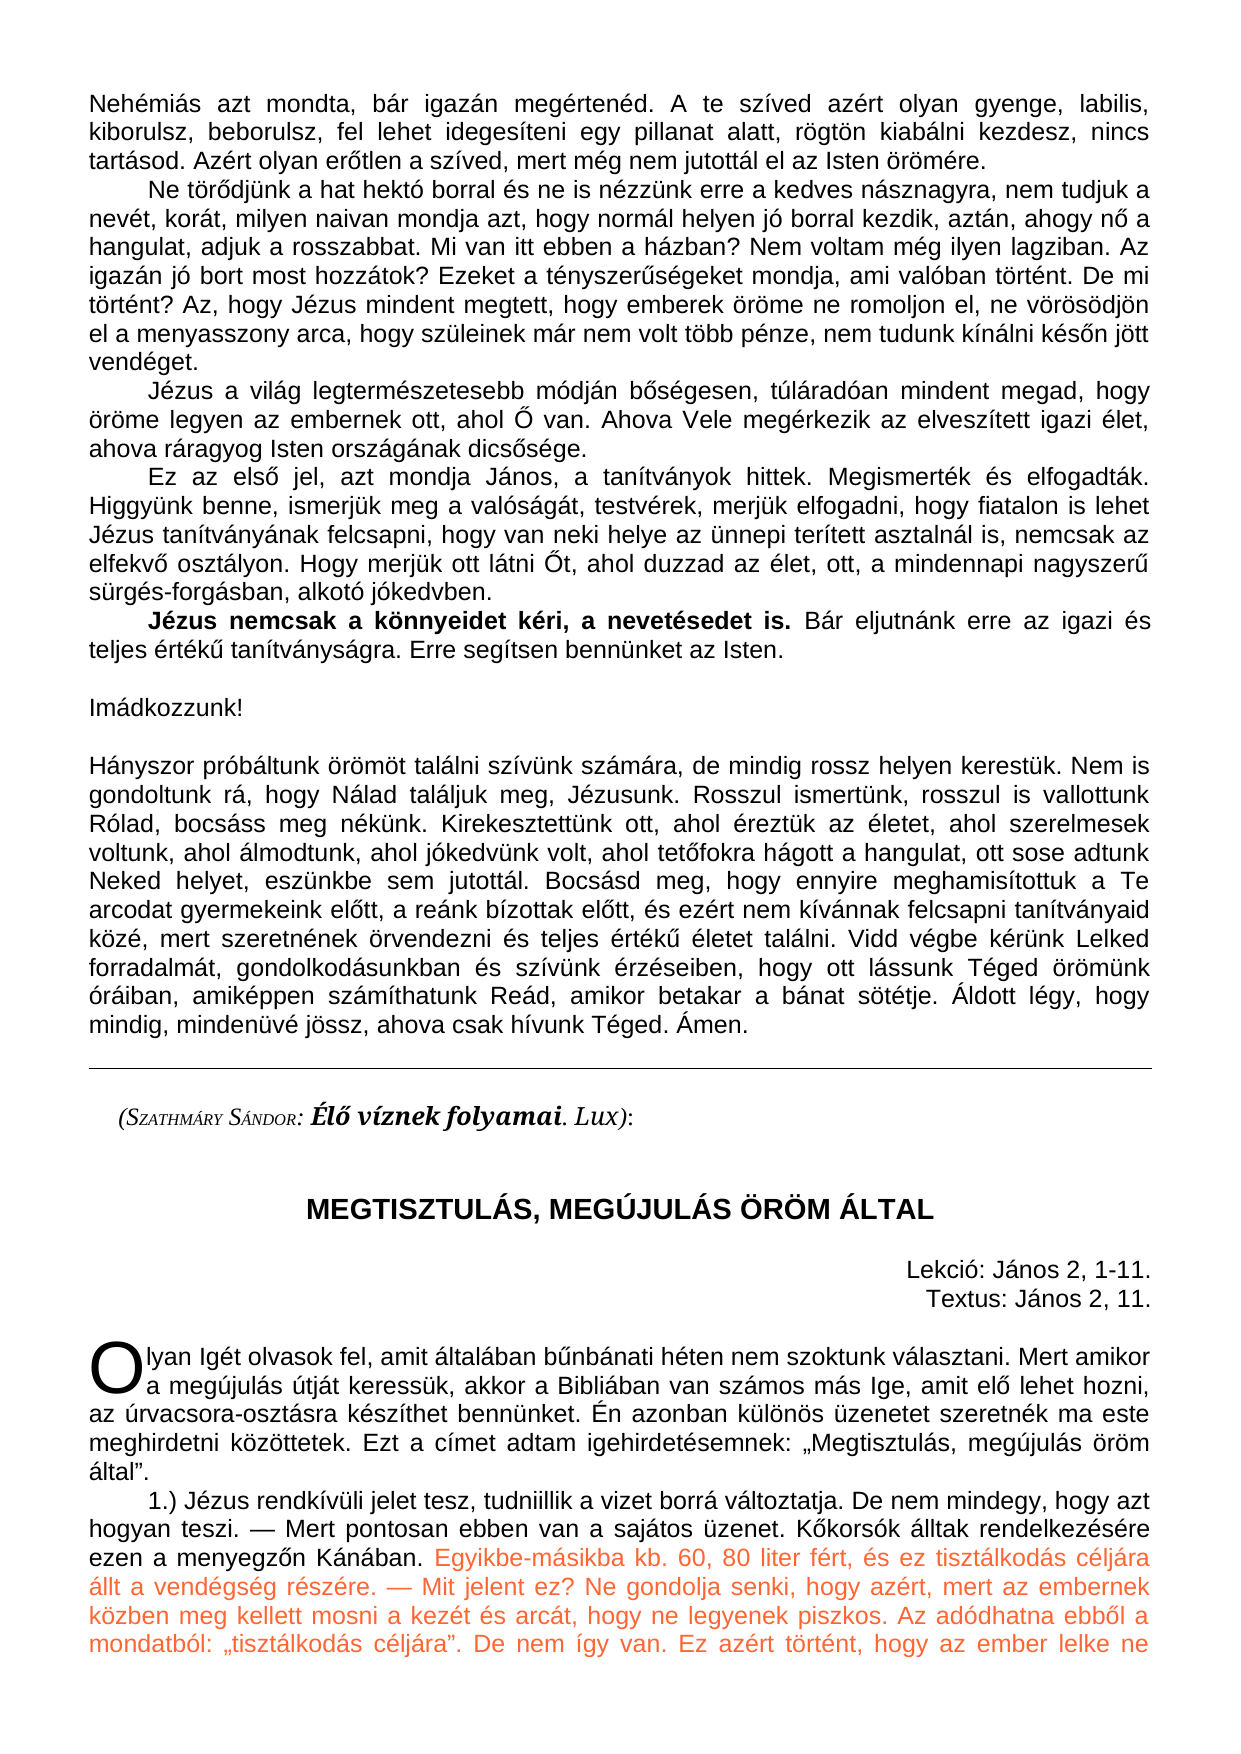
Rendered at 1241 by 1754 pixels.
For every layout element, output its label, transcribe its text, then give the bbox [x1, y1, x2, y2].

text Ez az első jel, azt mondja János, a tanítványok hittek. Megismerték és elfogadták. Higgyünk benne, ismerjük meg a valóságát, testvérek, merjük elfogadni, hogy fiatalon is lehet Jézus tanítványának felcsapni, hogy van neki helye az ünnepi terített asztalnál is, nemcsak az elfekvő osztályon. Hogy merjük ott látni Őt, ahol duzzad az élet, ott, a mindennapi nagyszerű sürgés-forgásban, alkotó jókedvben. [88, 462, 1152, 606]
text Jézus a világ legtermészetesebb módján bőségesen, túláradóan mindent megad, hogy öröme legyen az embernek ott, ahol Ő van. Ahova Vele megérkezik az elveszített igazi élet, ahova ráragyog Isten országának dicsősége. [88, 376, 1152, 462]
text (Szathmáry Sándor: Élő víznek folyamai. Lux): [88, 1069, 1152, 1162]
text Hányszor próbáltunk örömöt találni szívünk számára, de mindig rossz helyen kerestük. Nem is gondoltunk rá, hogy Nálad találjuk meg, Jézusunk. Rosszul ismertünk, rosszul is vallottunk Rólad, bocsáss meg nékünk. Kirekesztettünk ott, ahol éreztük az életet, ahol szerelmesek voltunk, ahol álmodtunk, ahol jókedvünk volt, ahol tetőfokra hágott a hangulat, ott sose adtunk Neked helyet, eszünkbe sem jutottál. Bocsásd meg, hogy ennyire meghamisítottuk a Te arcodat gyermekeink előtt, a reánk bízottak előtt, és ezért nem kívánnak felcsapni tanítványaid közé, mert szeretnének örvendezni és teljes értékű életet találni. Vidd végbe kérünk Lelked forradalmát, gondolkodásunkban és szívünk érzéseiben, hogy ott lássunk Téged örömünk óráiban, amiképpen számíthatunk Reád, amikor betakar a bánat sötétje. Áldott légy, hogy mindig, mindenüvé jössz, ahova csak hívunk Téged. Ámen. [88, 751, 1152, 1039]
text MEGTISZTULÁS, MEGÚJULÁS ÖRÖM ÁLTAL [88, 1192, 1152, 1225]
text Imádkozzunk! [88, 693, 1152, 722]
text Nehémiás azt mondta, bár igazán megértenéd. A te szíved azért olyan gyenge, labilis, kiborulsz, beborulsz, fel lehet idegesíteni egy pillanat alatt, rögtön kiabálni kezdesz, nincs tartásod. Azért olyan erőtlen a szíved, mert még nem jutottál el az Isten örömére. [88, 88, 1152, 175]
text Lekció: János 2, 1-11. Textus: János 2, 11. [88, 1255, 1152, 1312]
text Jézus nemcsak a könnyeidet kéri, a nevetésedet is. Bár eljutnánk erre az igazi és teljes értékű tanítványságra. Erre segítsen bennünket az Isten. [88, 606, 1152, 663]
text Olyan Igét olvasok fel, amit általában bűnbánati héten nem szoktunk választani. Mert amikor a megújulás útját keressük, akkor a Bibliában van számos más Ige, amit elő lehet hozni, az úrvacsora-osztásra készíthet bennünket. Én azonban különös üzenetet szeretnék ma este meghirdetni közöttetek. Ezt a címet adtam igehirdetésemnek: „Megtisztulás, megújulás öröm által”. [88, 1342, 1152, 1486]
text Ne törődjünk a hat hektó borral és ne is nézzünk erre a kedves násznagyra, nem tudjuk a nevét, korát, milyen naivan mondja azt, hogy normál helyen jó borral kezdik, aztán, ahogy nő a hangulat, adjuk a rosszabbat. Mi van itt ebben a házban? Nem voltam még ilyen lagziban. Az igazán jó bort most hozzátok? Ezeket a tényszerűségeket mondja, ami valóban történt. De mi történt? Az, hogy Jézus mindent megtett, hogy emberek öröme ne romoljon el, ne vörösödjön el a menyasszony arca, hogy szüleinek már nem volt több pénze, nem tudunk kínálni későn jött vendéget. [88, 175, 1152, 376]
text 1.) Jézus rendkívüli jelet tesz, tudniillik a vizet borrá változtatja. De nem mindegy, hogy azt hogyan teszi. — Mert pontosan ebben van a sajátos üzenet. Kőkorsók álltak rendelkezésére ezen a menyegzőn Kánában. Egyikbe-másikba kb. 60, 80 liter fért, és ez tisztálkodás céljára állt a vendégség részére. — Mit jelent ez? Ne gondolja senki, hogy azért, mert az embernek közben meg kellett mosni a kezét és arcát, hogy ne legyenek piszkos. Az adódhatna ebből a mondatból: „tisztálkodás céljára”. De nem így van. Ez azért történt, hogy az ember lelke ne [88, 1486, 1152, 1658]
